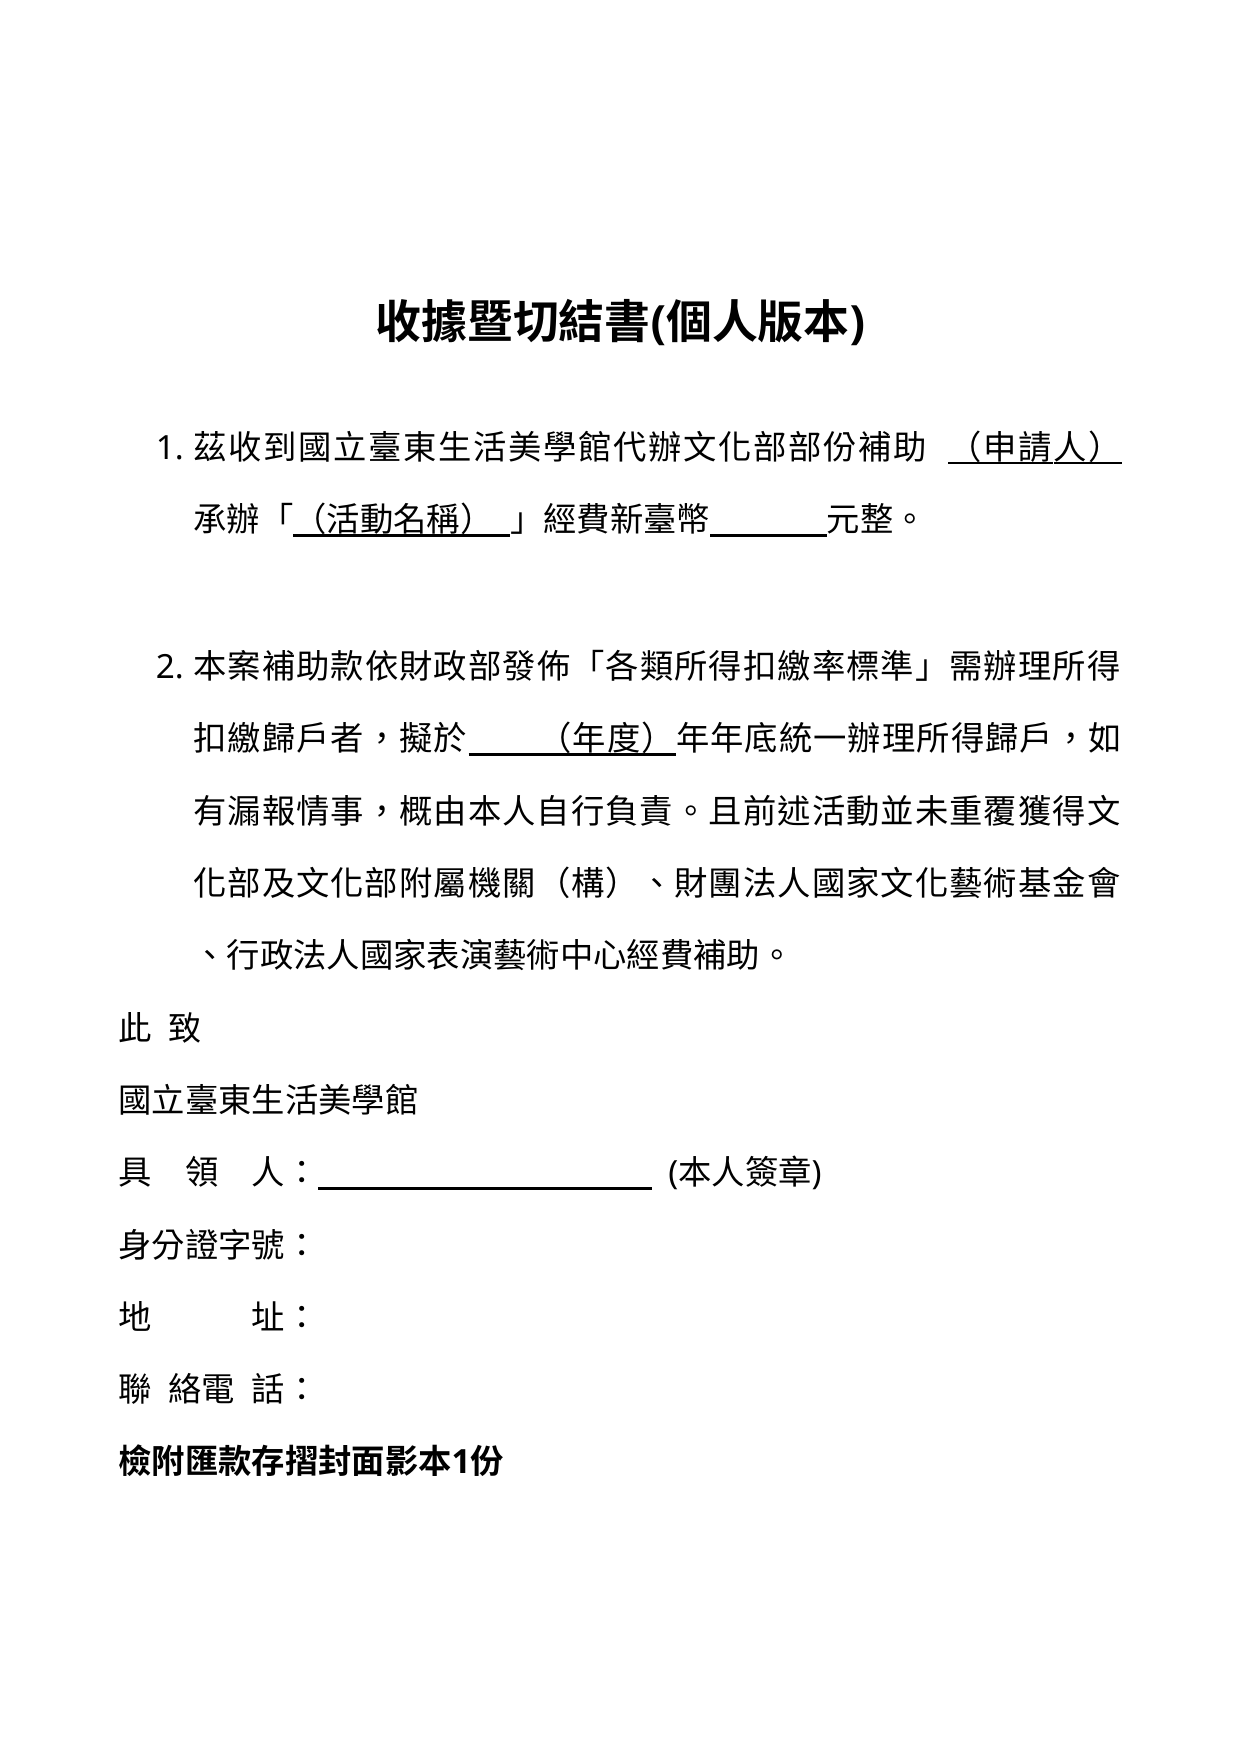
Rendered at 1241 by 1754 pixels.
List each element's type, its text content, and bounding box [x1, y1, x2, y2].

text 具 領 人： (本人簽章) [118, 1146, 1122, 1194]
text 檢附匯款存摺封面影本1份 [118, 1435, 1122, 1484]
text 收據暨切結書(個人版本) [118, 286, 1122, 352]
text 國立臺東生活美學館 [118, 1073, 1122, 1122]
text 聯 絡電 話： [118, 1363, 1122, 1411]
list 茲收到國立臺東生活美學館代辦文化部部份補助 （申請人） 承辦「（活動名稱） 」經費新臺幣 元整。 [156, 421, 1122, 541]
text 地 址： [118, 1291, 1122, 1339]
list 本案補助款依財政部發佈「各類所得扣繳率標準」需辦理所得扣繳歸戶者，擬於 （年度）年年底統一辦理所得歸戶，如有漏報情事，概由本人自行負責。且前述活動並未重覆獲得文化部及文化部附屬機關（構）、財團法人國家文化藝術基金會、行政法人國家表演藝術中心經費補助。 [156, 639, 1122, 977]
text 此 致 [118, 1001, 1122, 1049]
text 身分證字號： [118, 1218, 1122, 1267]
